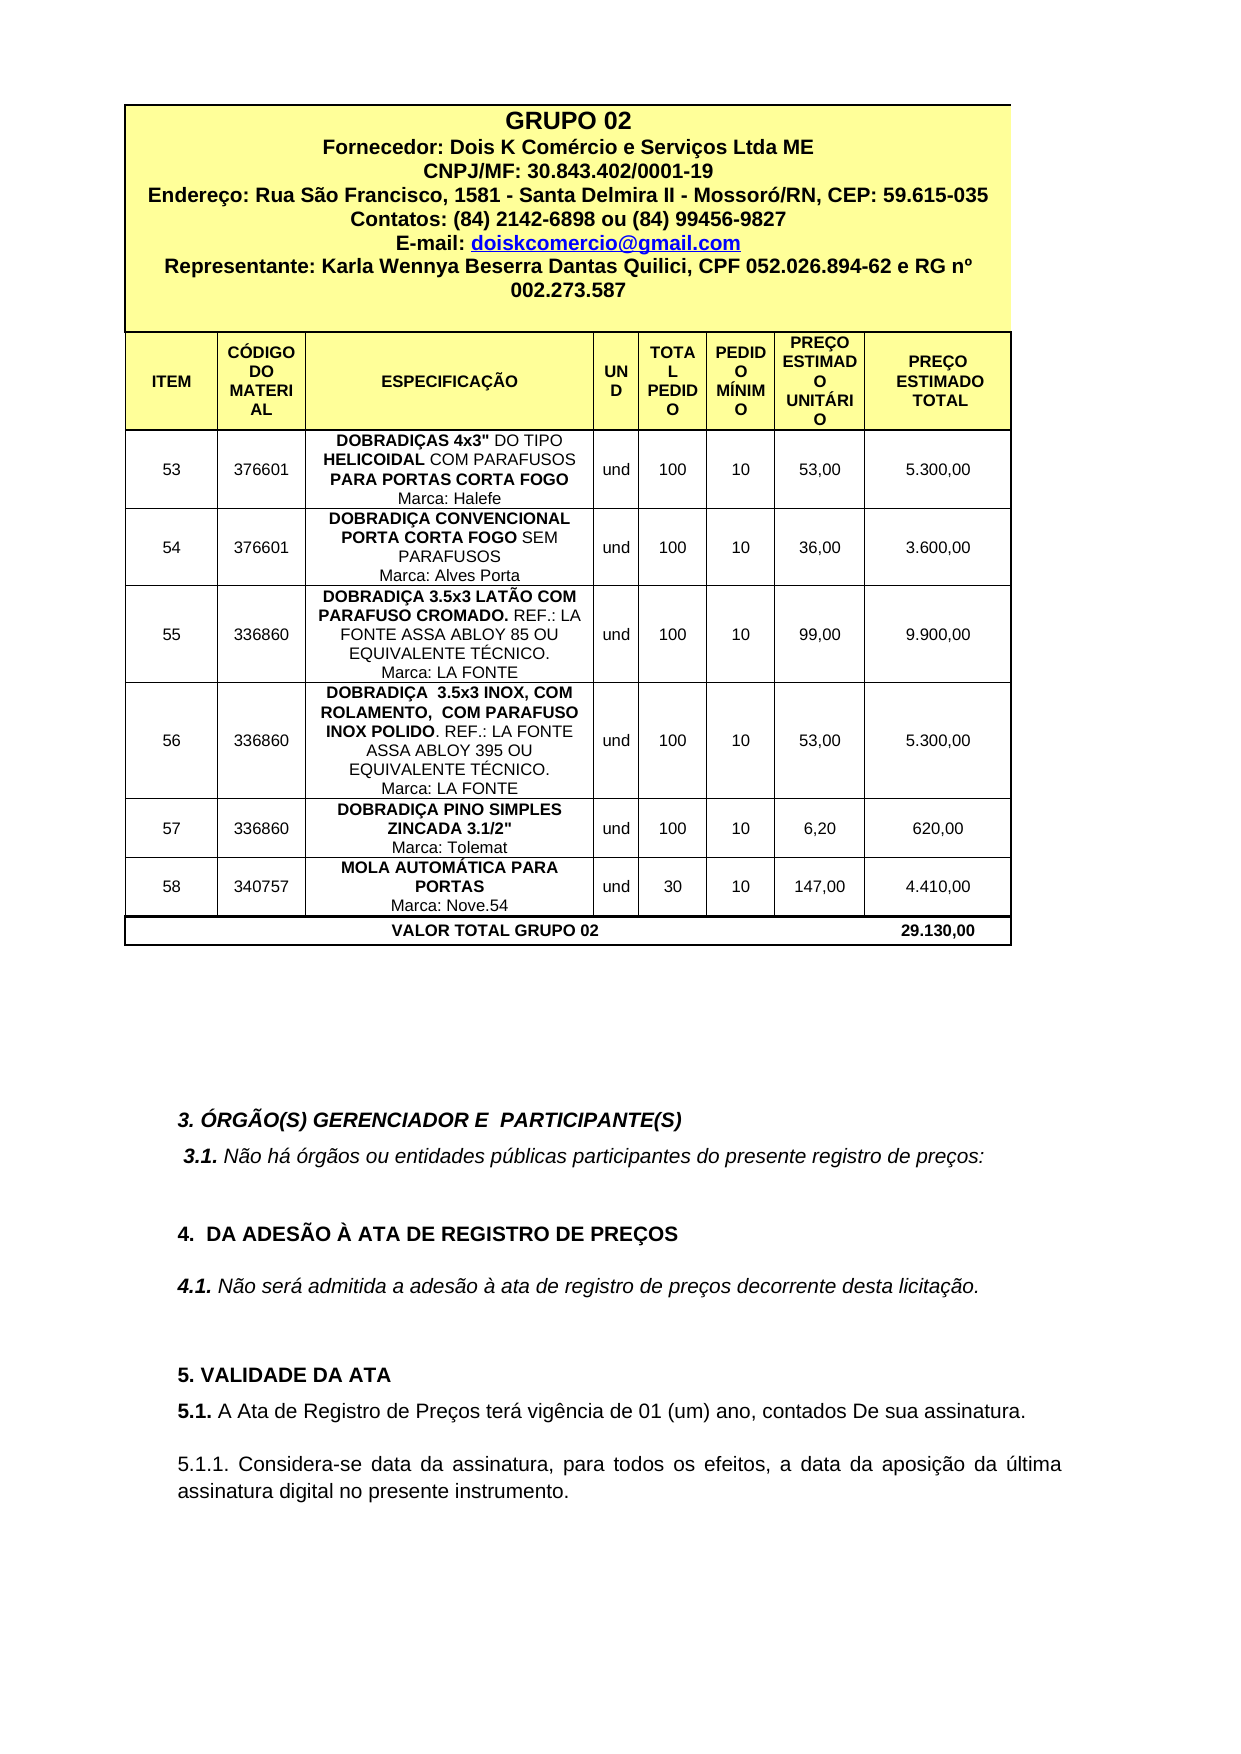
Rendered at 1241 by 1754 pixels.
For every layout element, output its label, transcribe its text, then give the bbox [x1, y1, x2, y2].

table_cell 36,00 [775, 509, 864, 585]
table_cell 376601 [218, 509, 305, 585]
table_cell 54 [126, 509, 217, 585]
table_cell DOBRADIÇA 3.5x3 INOX, COM ROLAMENTO, COM PARAFUSO INOX POLIDO. REF.: LA FONTE ASSA ABLOY 395 OU EQUIVALENTE TÉCNICO. Marca: LA FONTE [306, 683, 593, 798]
table_cell 29.130,00 [865, 918, 1010, 943]
table_cell CÓDIGO DO MATERIAL [218, 333, 305, 429]
table_cell VALOR TOTAL GRUPO 02 [126, 918, 864, 943]
table_cell DOBRADIÇA CONVENCIONAL PORTA CORTA FOGO SEM PARAFUSOS Marca: Alves Porta [306, 509, 593, 585]
table_cell PREÇO ESTIMADO TOTAL [865, 333, 1010, 429]
table_cell PREÇO ESTIMADO UNITÁRIO [775, 333, 864, 429]
table_cell ITEM [126, 333, 217, 429]
subtitle 3. ÓRGÃO(S) GERENCIADOR E PARTICIPANTE(S) [177, 1107, 1063, 1131]
table_cell und [594, 683, 638, 798]
table_cell und [594, 431, 638, 508]
table_cell DOBRADIÇAS 4x3" DO TIPO HELICOIDAL COM PARAFUSOS PARA PORTAS CORTA FOGO Marca: Halefe [306, 431, 593, 508]
table_cell 10 [707, 509, 774, 585]
table_cell 53,00 [775, 683, 864, 798]
table_cell DOBRADIÇA PINO SIMPLES ZINCADA 3.1/2" Marca: Tolemat [306, 799, 593, 857]
table_cell 620,00 [865, 799, 1010, 857]
table_cell 10 [707, 683, 774, 798]
table_cell und [594, 509, 638, 585]
table_cell 147,00 [775, 858, 864, 915]
table_cell DOBRADIÇA 3.5x3 LATÃO COM PARAFUSO CROMADO. REF.: LA FONTE ASSA ABLOY 85 OU EQUIVALENTE TÉCNICO. Marca: LA FONTE [306, 586, 593, 682]
table_cell 4.410,00 [865, 858, 1010, 915]
table_cell 3.600,00 [865, 509, 1010, 585]
table_cell 376601 [218, 431, 305, 508]
table_cell 336860 [218, 683, 305, 798]
table_header GRUPO 02 Fornecedor: Dois K Comércio e Serviços Ltda ME CNPJ/MF: 30.843.402/0001-19 Endereço: Rua São Francisco, 1581 - Santa Delmira II - Mossoró/RN, CEP: 59.615-035 Contatos: (84) 2142-6898 ou (84) 99456-9827 E-mail: doiskcomercio@gmail.com Representante: Karla Wennya Beserra Dantas Quilici, CPF 052.026.894-62 e RG nº 002.273.587 [126, 106, 1011, 331]
subtitle 4.1. Não será admitida a adesão à ata de registro de preços decorrente desta licitação. [177, 1274, 1063, 1298]
subtitle 5. VALIDADE DA ATA [177, 1363, 1066, 1387]
table_cell ESPECIFICAÇÃO [306, 333, 593, 429]
table_cell 5.300,00 [865, 683, 1010, 798]
table_cell 100 [639, 586, 706, 682]
table_cell 336860 [218, 586, 305, 682]
table_cell 58 [126, 858, 217, 915]
table_cell 100 [639, 683, 706, 798]
subtitle 5.1. A Ata de Registro de Preços terá vigência de 01 (um) ano, contados De sua assinatura. [177, 1399, 1063, 1423]
table_cell 56 [126, 683, 217, 798]
table_cell 57 [126, 799, 217, 857]
table_cell 53 [126, 431, 217, 508]
table_cell 53,00 [775, 431, 864, 508]
table_cell 100 [639, 799, 706, 857]
table_cell 55 [126, 586, 217, 682]
table_cell UND [594, 333, 638, 429]
table_cell 10 [707, 586, 774, 682]
table_cell PEDIDO MÍNIMO [707, 333, 774, 429]
table_cell 10 [707, 799, 774, 857]
table_cell 10 [707, 431, 774, 508]
subtitle 4. DA ADESÃO À ATA DE REGISTRO DE PREÇOS [177, 1221, 1063, 1245]
table_cell und [594, 586, 638, 682]
subtitle 3.1. Não há órgãos ou entidades públicas participantes do presente registro de preços: [177, 1144, 1063, 1168]
table_cell 99,00 [775, 586, 864, 682]
table_cell TOTAL PEDIDO [639, 333, 706, 429]
table_cell 340757 [218, 858, 305, 915]
table_cell und [594, 799, 638, 857]
table_cell 6,20 [775, 799, 864, 857]
table_cell 100 [639, 509, 706, 585]
table_cell 30 [639, 858, 706, 915]
table_cell MOLA AUTOMÁTICA PARA PORTAS Marca: Nove.54 [306, 858, 593, 915]
subtitle 5.1.1. Considera-se data da assinatura, para todos os efeitos, a data da aposição da última assinatura digital no presente instrumento. [177, 1452, 1063, 1503]
table_cell 10 [707, 858, 774, 915]
table_cell 100 [639, 431, 706, 508]
table_cell und [594, 858, 638, 915]
table_cell 9.900,00 [865, 586, 1010, 682]
table_cell 5.300,00 [865, 431, 1010, 508]
table_cell 336860 [218, 799, 305, 857]
